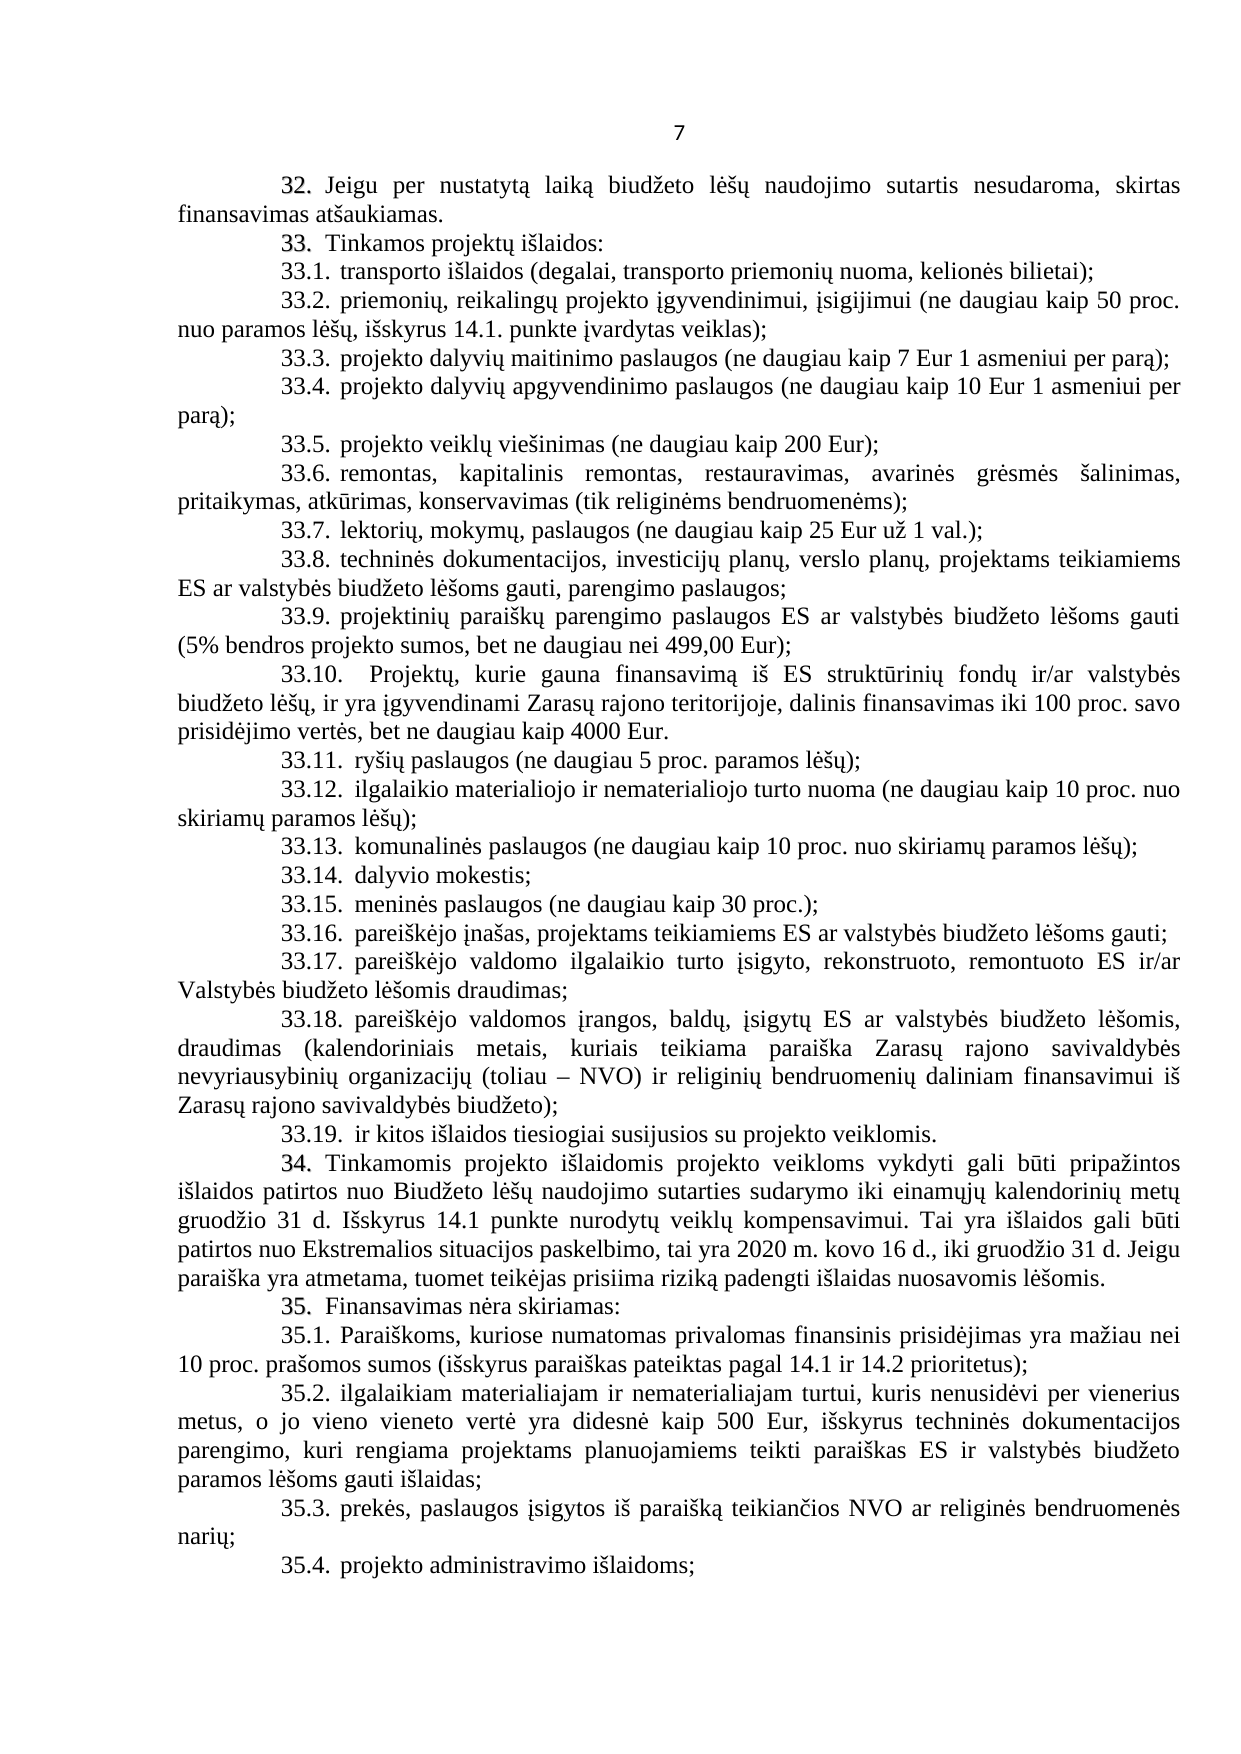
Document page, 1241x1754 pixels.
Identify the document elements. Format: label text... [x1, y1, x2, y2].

text 33.1. transporto išlaidos (degalai, transporto priemonių nuoma, kelionės bilietai); [177, 256, 1181, 285]
text 33.19. ir kitos išlaidos tiesiogiai susijusios su projekto veiklomis. [177, 1119, 1181, 1148]
text 33.15. meninės paslaugos (ne daugiau kaip 30 proc.); [177, 889, 1181, 918]
text 33.9. projektinių paraiškų parengimo paslaugos ES ar valstybės biudžeto lėšoms gauti (5% bendros projekto sumos, bet ne daugiau nei 499,00 Eur); [177, 601, 1181, 659]
text 33.5. projekto veiklų viešinimas (ne daugiau kaip 200 Eur); [177, 429, 1181, 458]
text 35.3. prekės, paslaugos įsigytos iš paraišką teikiančios NVO ar religinės bendruomenės narių; [177, 1493, 1181, 1550]
text 33.6. remontas, kapitalinis remontas, restauravimas, avarinės grėsmės šalinimas, pritaikymas, atkūrimas, konservavimas (tik religinėms bendruomenėms); [177, 458, 1181, 515]
text 33.7. lektorių, mokymų, paslaugos (ne daugiau kaip 25 Eur už 1 val.); [177, 515, 1181, 544]
text 33.8. techninės dokumentacijos, investicijų planų, verslo planų, projektams teikiamiems ES ar valstybės biudžeto lėšoms gauti, parengimo paslaugos; [177, 544, 1181, 601]
text 34. Tinkamomis projekto išlaidomis projekto veikloms vykdyti gali būti pripažintos išlaidos patirtos nuo Biudžeto lėšų naudojimo sutarties sudarymo iki einamųjų kalendorinių metų gruodžio 31 d. Išskyrus 14.1 punkte nurodytų veiklų kompensavimui. Tai yra išlaidos gali būti patirtos nuo Ekstremalios situacijos paskelbimo, tai yra 2020 m. kovo 16 d., iki gruodžio 31 d. Jeigu paraiška yra atmetama, tuomet teikėjas prisiima riziką padengti išlaidas nuosavomis lėšomis. [177, 1148, 1181, 1291]
text 33.10. Projektų, kurie gauna finansavimą iš ES struktūrinių fondų ir/ar valstybės biudžeto lėšų, ir yra įgyvendinami Zarasų rajono teritorijoje, dalinis finansavimas iki 100 proc. savo prisidėjimo vertės, bet ne daugiau kaip 4000 Eur. [177, 659, 1181, 745]
text 33.3. projekto dalyvių maitinimo paslaugos (ne daugiau kaip 7 Eur 1 asmeniui per parą); [177, 343, 1181, 371]
text 33.14. dalyvio mokestis; [177, 860, 1181, 889]
text 33. Tinkamos projektų išlaidos: [177, 228, 1181, 256]
text 33.16. pareiškėjo įnašas, projektams teikiamiems ES ar valstybės biudžeto lėšoms gauti; [177, 918, 1181, 946]
text 35.1. Paraiškoms, kuriose numatomas privalomas finansinis prisidėjimas yra mažiau nei 10 proc. prašomos sumos (išskyrus paraiškas pateiktas pagal 14.1 ir 14.2 prioritetus); [177, 1320, 1181, 1378]
text 32. Jeigu per nustatytą laiką biudžeto lėšų naudojimo sutartis nesudaroma, skirtas finansavimas atšaukiamas. [177, 170, 1181, 228]
text 35. Finansavimas nėra skiriamas: [177, 1291, 1181, 1320]
text 33.18. pareiškėjo valdomos įrangos, baldų, įsigytų ES ar valstybės biudžeto lėšomis, draudimas (kalendoriniais metais, kuriais teikiama paraiška Zarasų rajono savivaldybės nevyriausybinių organizacijų (toliau – NVO) ir religinių bendruomenių daliniam finansavimui iš Zarasų rajono savivaldybės biudžeto); [177, 1004, 1181, 1119]
text 33.17. pareiškėjo valdomo ilgalaikio turto įsigyto, rekonstruoto, remontuoto ES ir/ar Valstybės biudžeto lėšomis draudimas; [177, 946, 1181, 1004]
text 33.13. komunalinės paslaugos (ne daugiau kaip 10 proc. nuo skiriamų paramos lėšų); [177, 831, 1181, 860]
text 33.4. projekto dalyvių apgyvendinimo paslaugos (ne daugiau kaip 10 Eur 1 asmeniui per parą); [177, 371, 1181, 429]
text 33.12. ilgalaikio materialiojo ir nematerialiojo turto nuoma (ne daugiau kaip 10 proc. nuo skiriamų paramos lėšų); [177, 774, 1181, 831]
text 35.4. projekto administravimo išlaidoms; [177, 1550, 1181, 1579]
text 33.11. ryšių paslaugos (ne daugiau 5 proc. paramos lėšų); [177, 745, 1181, 774]
text 35.2. ilgalaikiam materialiajam ir nematerialiajam turtui, kuris nenusidėvi per vienerius metus, o jo vieno vieneto vertė yra didesnė kaip 500 Eur, išskyrus techninės dokumentacijos parengimo, kuri rengiama projektams planuojamiems teikti paraiškas ES ir valstybės biudžeto paramos lėšoms gauti išlaidas; [177, 1378, 1181, 1493]
text 33.2. priemonių, reikalingų projekto įgyvendinimui, įsigijimui (ne daugiau kaip 50 proc. nuo paramos lėšų, išskyrus 14.1. punkte įvardytas veiklas); [177, 285, 1181, 343]
